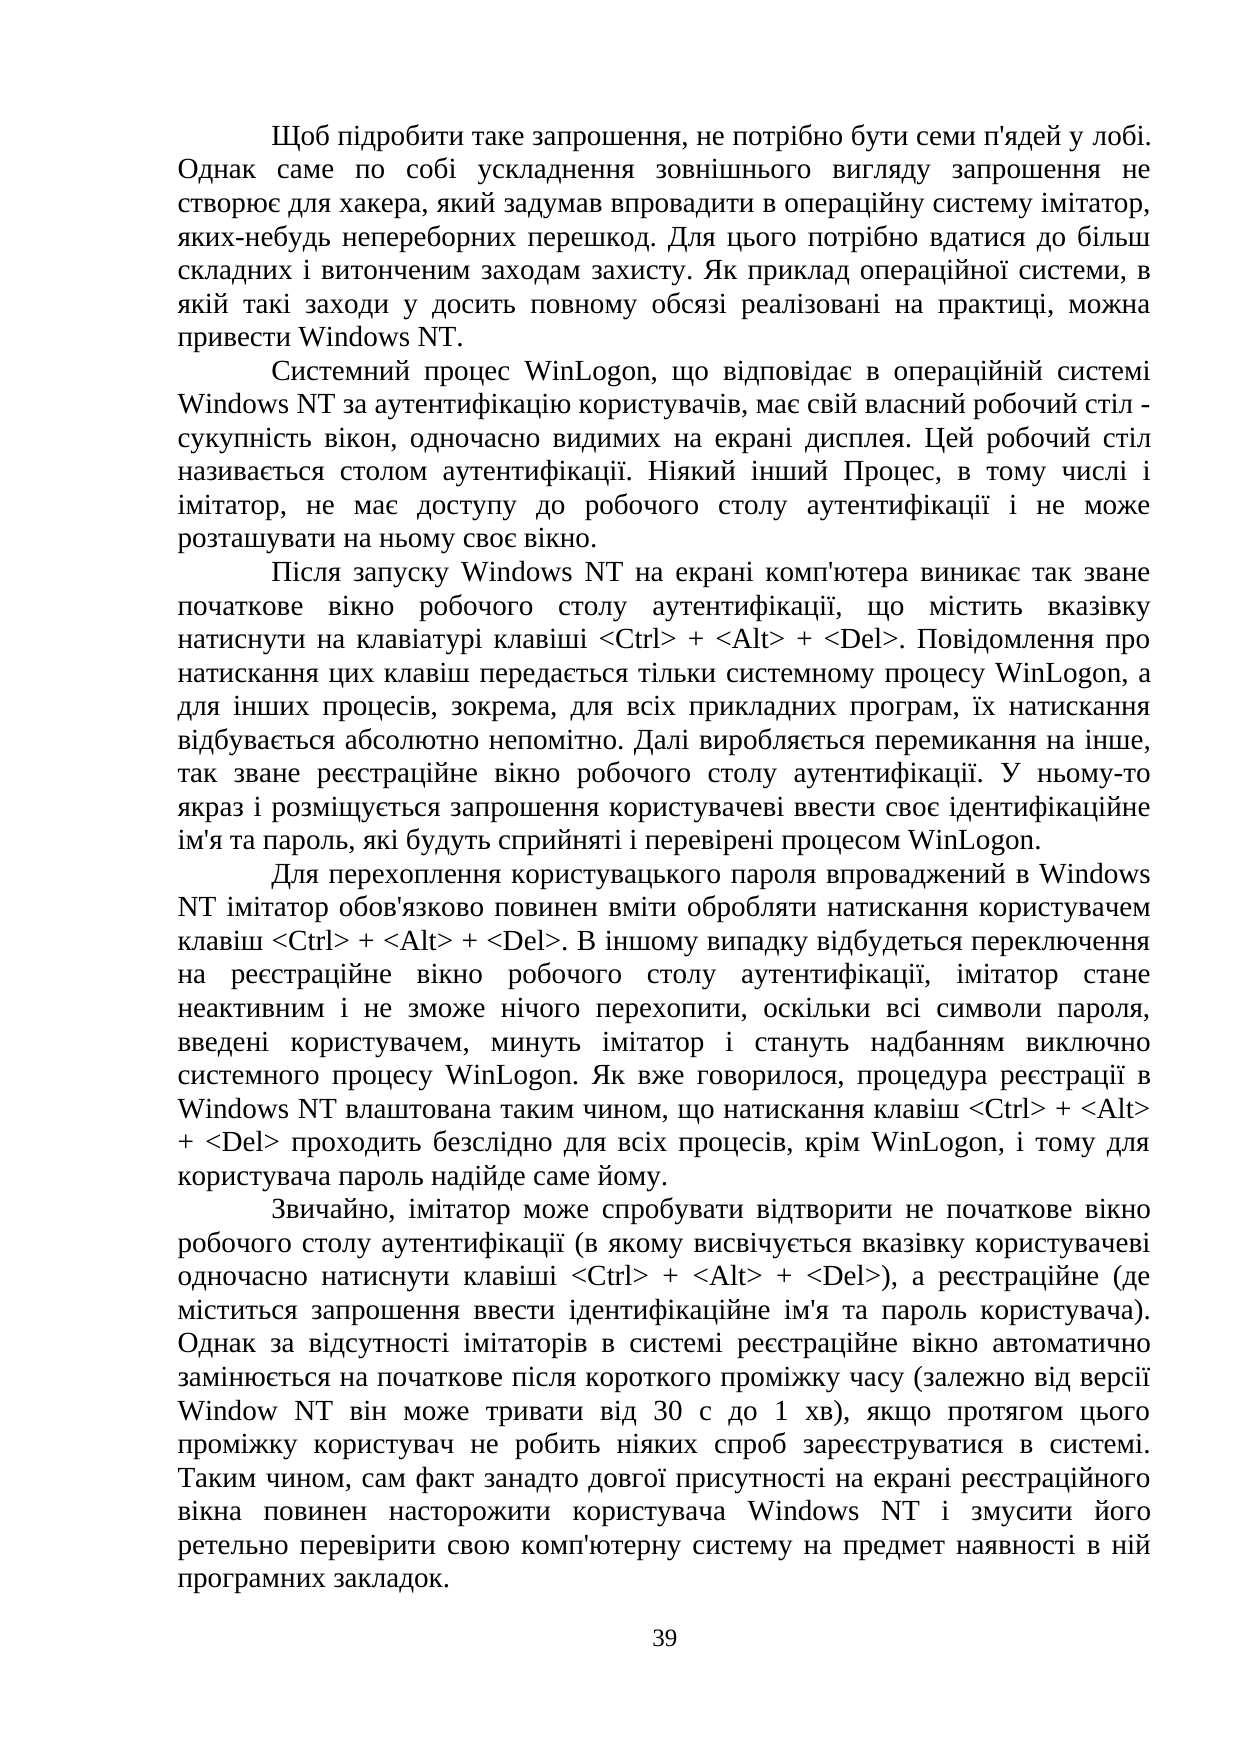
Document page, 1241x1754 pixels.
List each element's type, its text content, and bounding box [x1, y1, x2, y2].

text Звичайно, імітатор може спробувати відтворити не початкове вікно робочого столу аутентифікації (в якому висвічується вказівку користувачеві одночасно натиснути клавіші <Ctrl> + <Alt> + <Del>), а реєстраційне (де міститься запрошення ввести ідентифікаційне ім'я та пароль користувача). Однак за відсутності імітаторів в системі реєстраційне вікно автоматично замінюється на початкове після короткого проміжку часу (залежно від версії Window NT він може тривати від 30 с до 1 хв), якщо протягом цього проміжку користувач не робить ніяких спроб зареєструватися в системі. Таким чином, сам факт занадто довгої присутності на екрані реєстраційного вікна повинен насторожити користувача Windows NT і змусити його ретельно перевірити свою комп'ютерну систему на предмет наявності в ній програмних закладок. [177, 1191, 1152, 1594]
text Для перехоплення користувацького пароля впроваджений в Windows NT імітатор обов'язково повинен вміти обробляти натискання користувачем клавіш <Ctrl> + <Alt> + <Del>. В іншому випадку відбудеться переключення на реєстраційне вікно робочого столу аутентифікації, імітатор стане неактивним і не зможе нічого перехопити, оскільки всі символи пароля, введені користувачем, минуть імітатор і стануть надбанням виключно системного процесу WinLogon. Як вже говорилося, процедура реєстрації в Windows NT влаштована таким чином, що натискання клавіш <Ctrl> + <Alt> + <Del> проходить безслідно для всіх процесів, крім WinLogon, і тому для користувача пароль надійде саме йому. [177, 856, 1152, 1191]
text Після запуску Windows NT на екрані комп'ютера виникає так зване початкове вікно робочого столу аутентифікації, що містить вказівку натиснути на клавіатурі клавіші <Ctrl> + <Alt> + <Del>. Повідомлення про натискання цих клавіш передається тільки системному процесу WinLogon, а для інших процесів, зокрема, для всіх прикладних програм, їх натискання відбувається абсолютно непомітно. Далі виробляється перемикання на інше, так зване реєстраційне вікно робочого столу аутентифікації. У ньому-то якраз і розміщується запрошення користувачеві ввести своє ідентифікаційне ім'я та пароль, які будуть сприйняті і перевірені процесом WinLogon. [177, 554, 1152, 856]
text Системний процес WinLogon, що відповідає в операційній системі Windows NT за аутентифікацію користувачів, має свій власний робочий стіл - сукупність вікон, одночасно видимих ​​на екрані дисплея. Цей робочий стіл називається столом аутентифікації. Ніякий інший Процес, в тому числі і імітатор, не має доступу до робочого столу аутентифікації і не може розташувати на ньому своє вікно. [177, 353, 1152, 554]
text Щоб підробити таке запрошення, не потрібно бути семи п'ядей у ​​лобі. Однак саме по собі ускладнення зовнішнього вигляду запрошення не створює для хакера, який задумав впровадити в операційну систему імітатор, яких-небудь непереборних перешкод. Для цього потрібно вдатися до більш складних і витонченим заходам захисту. Як приклад операційної системи, в якій такі заходи у досить повному обсязі реалізовані на практиці, можна привести Windows NT. [177, 118, 1152, 353]
